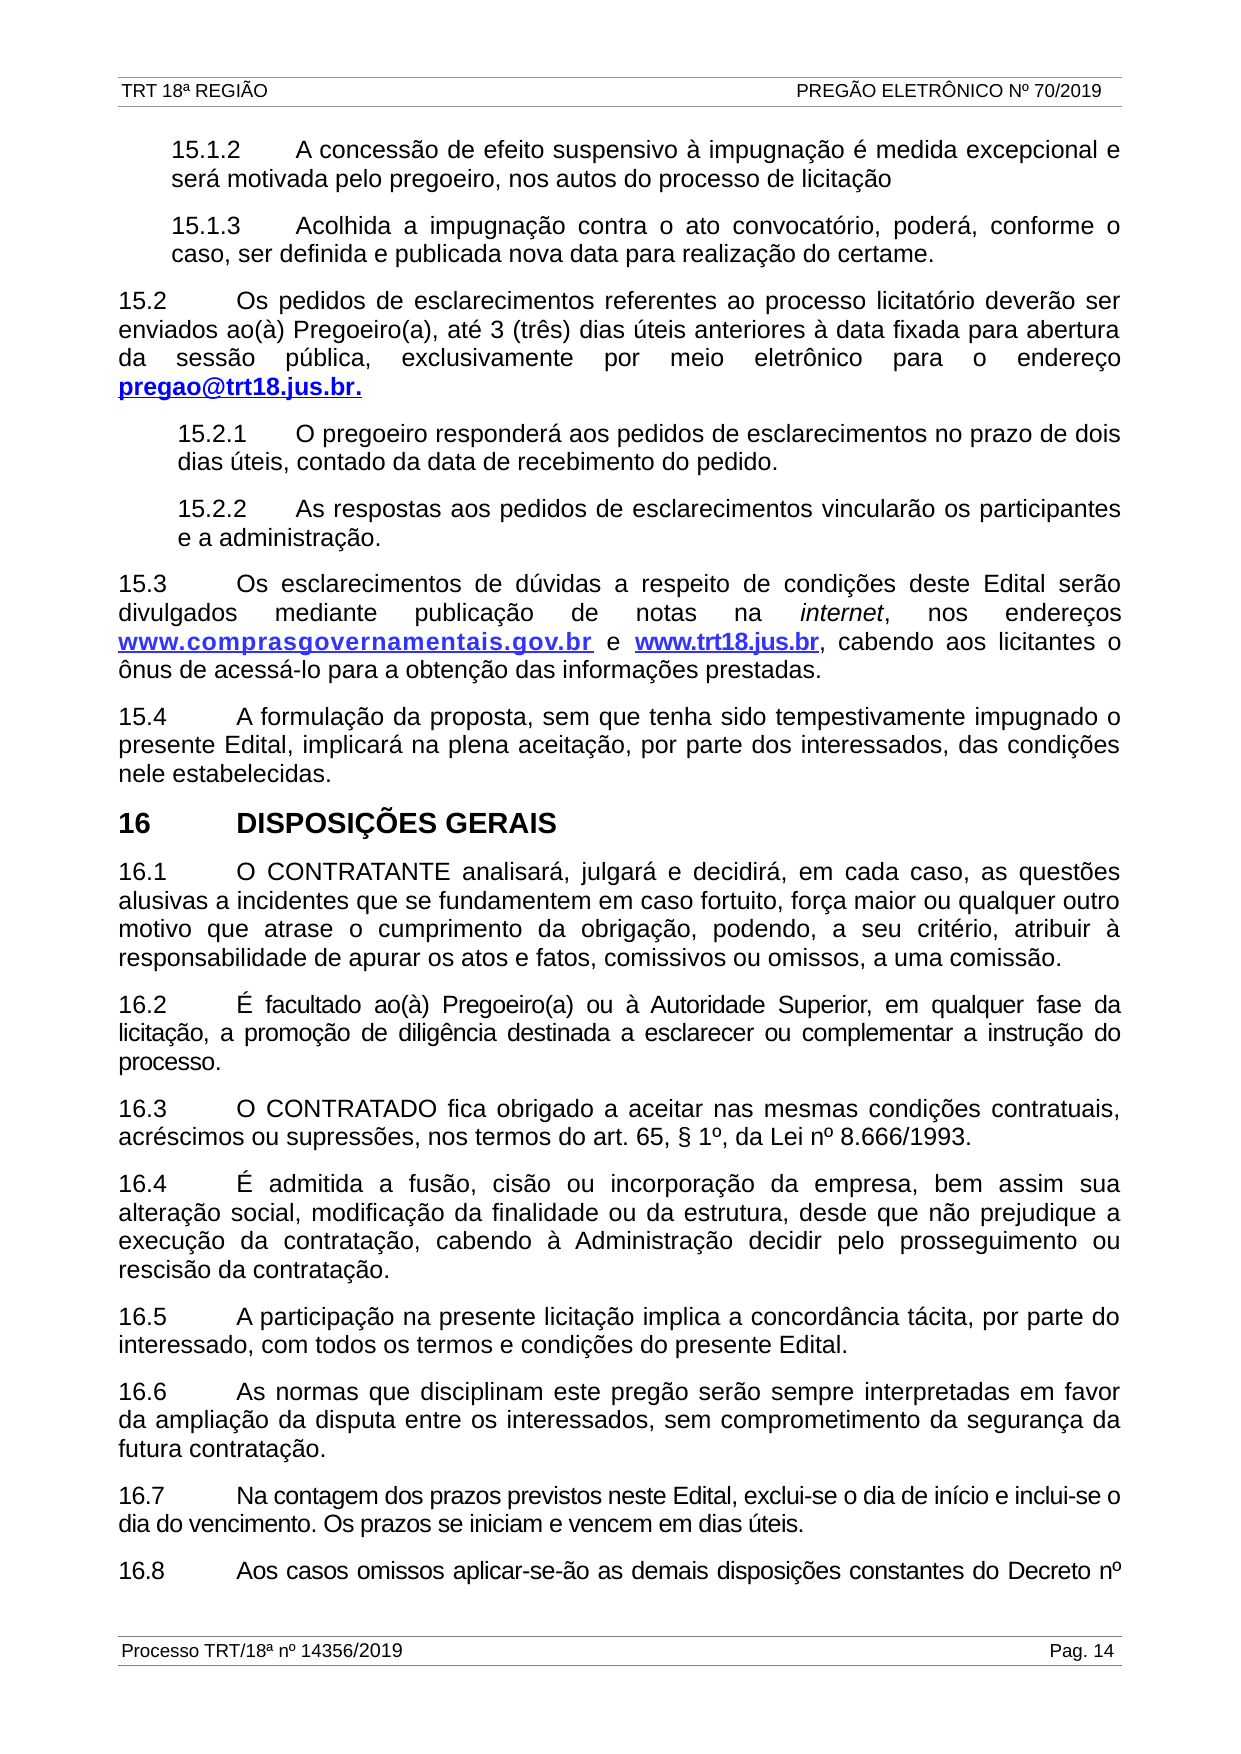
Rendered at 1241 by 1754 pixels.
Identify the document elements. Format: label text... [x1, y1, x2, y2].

text 15.2.1 O pregoeiro responderá aos pedidos de esclarecimentos no prazo de dois dias úteis, contado da data de recebimento do pedido. [177, 419, 1122, 476]
text 15.1.3 Acolhida a impugnação contra o ato convocatório, poderá, conforme o caso, ser definida e publicada nova data para realização do certame. [171, 211, 1122, 268]
text 16.5 A participação na presente licitação implica a concordância tácita, por parte do interessado, com todos os termos e condições do presente Edital. [118, 1302, 1122, 1359]
text 16.1 O CONTRATANTE analisará, julgará e decidirá, em cada caso, as questões alusivas a incidentes que se fundamentem em caso fortuito, força maior ou qualquer outro motivo que atrase o cumprimento da obrigação, podendo, a seu critério, atribuir à responsabilidade de apurar os atos e fatos, comissivos ou omissos, a uma comissão. [118, 857, 1122, 972]
text 16.2 É facultado ao(à) Pregoeiro(a) ou à Autoridade Superior, em qualquer fase da licitação, a promoção de diligência destinada a esclarecer ou complementar a instrução do processo. [118, 990, 1122, 1076]
text 16.6 As normas que disciplinam este pregão serão sempre interpretadas em favor da ampliação da disputa entre os interessados, sem comprometimento da segurança da futura contratação. [118, 1377, 1122, 1463]
text 16.4 É admitida a fusão, cisão ou incorporação da empresa, bem assim sua alteração social, modificação da finalidade ou da estrutura, desde que não prejudique a execução da contratação, cabendo à Administração decidir pelo prosseguimento ou rescisão da contratação. [118, 1169, 1122, 1284]
text 15.2 Os pedidos de esclarecimentos referentes ao processo licitatório deverão ser enviados ao(à) Pregoeiro(a), até 3 (três) dias úteis anteriores à data fixada para abertura da sessão pública, exclusivamente por meio eletrônico para o endereço pregao@trt18.jus.br. [118, 286, 1122, 401]
text 16.3 O CONTRATADO fica obrigado a aceitar nas mesmas condições contratuais, acréscimos ou supressões, nos termos do art. 65, § 1º, da Lei nº 8.666/1993. [118, 1094, 1122, 1151]
text 15.2.2 As respostas aos pedidos de esclarecimentos vincularão os participantes e a administração. [177, 494, 1122, 551]
text 16 DISPOSIÇÕES GERAIS [118, 806, 1122, 839]
text 15.1.2 A concessão de efeito suspensivo à impugnação é medida excepcional e será motivada pelo pregoeiro, nos autos do processo de licitação [171, 136, 1122, 193]
text 15.4 A formulação da proposta, sem que tenha sido tempestivamente impugnado o presente Edital, implicará na plena aceitação, por parte dos interessados, das condições nele estabelecidas. [118, 702, 1122, 788]
text 15.3 Os esclarecimentos de dúvidas a respeito de condições deste Edital serão divulgados mediante publicação de notas na internet, nos endereços www.comprasgovernamentais.gov.br e www.trt18.jus.br, cabendo aos licitantes o ônus de acessá-lo para a obtenção das informações prestadas. [118, 569, 1122, 684]
text 16.8 Aos casos omissos aplicar-se-ão as demais disposições constantes do Decreto nº [118, 1556, 1122, 1585]
text 16.7 Na contagem dos prazos previstos neste Edital, exclui-se o dia de início e inclui-se o dia do vencimento. Os prazos se iniciam e vencem em dias úteis. [118, 1481, 1122, 1538]
